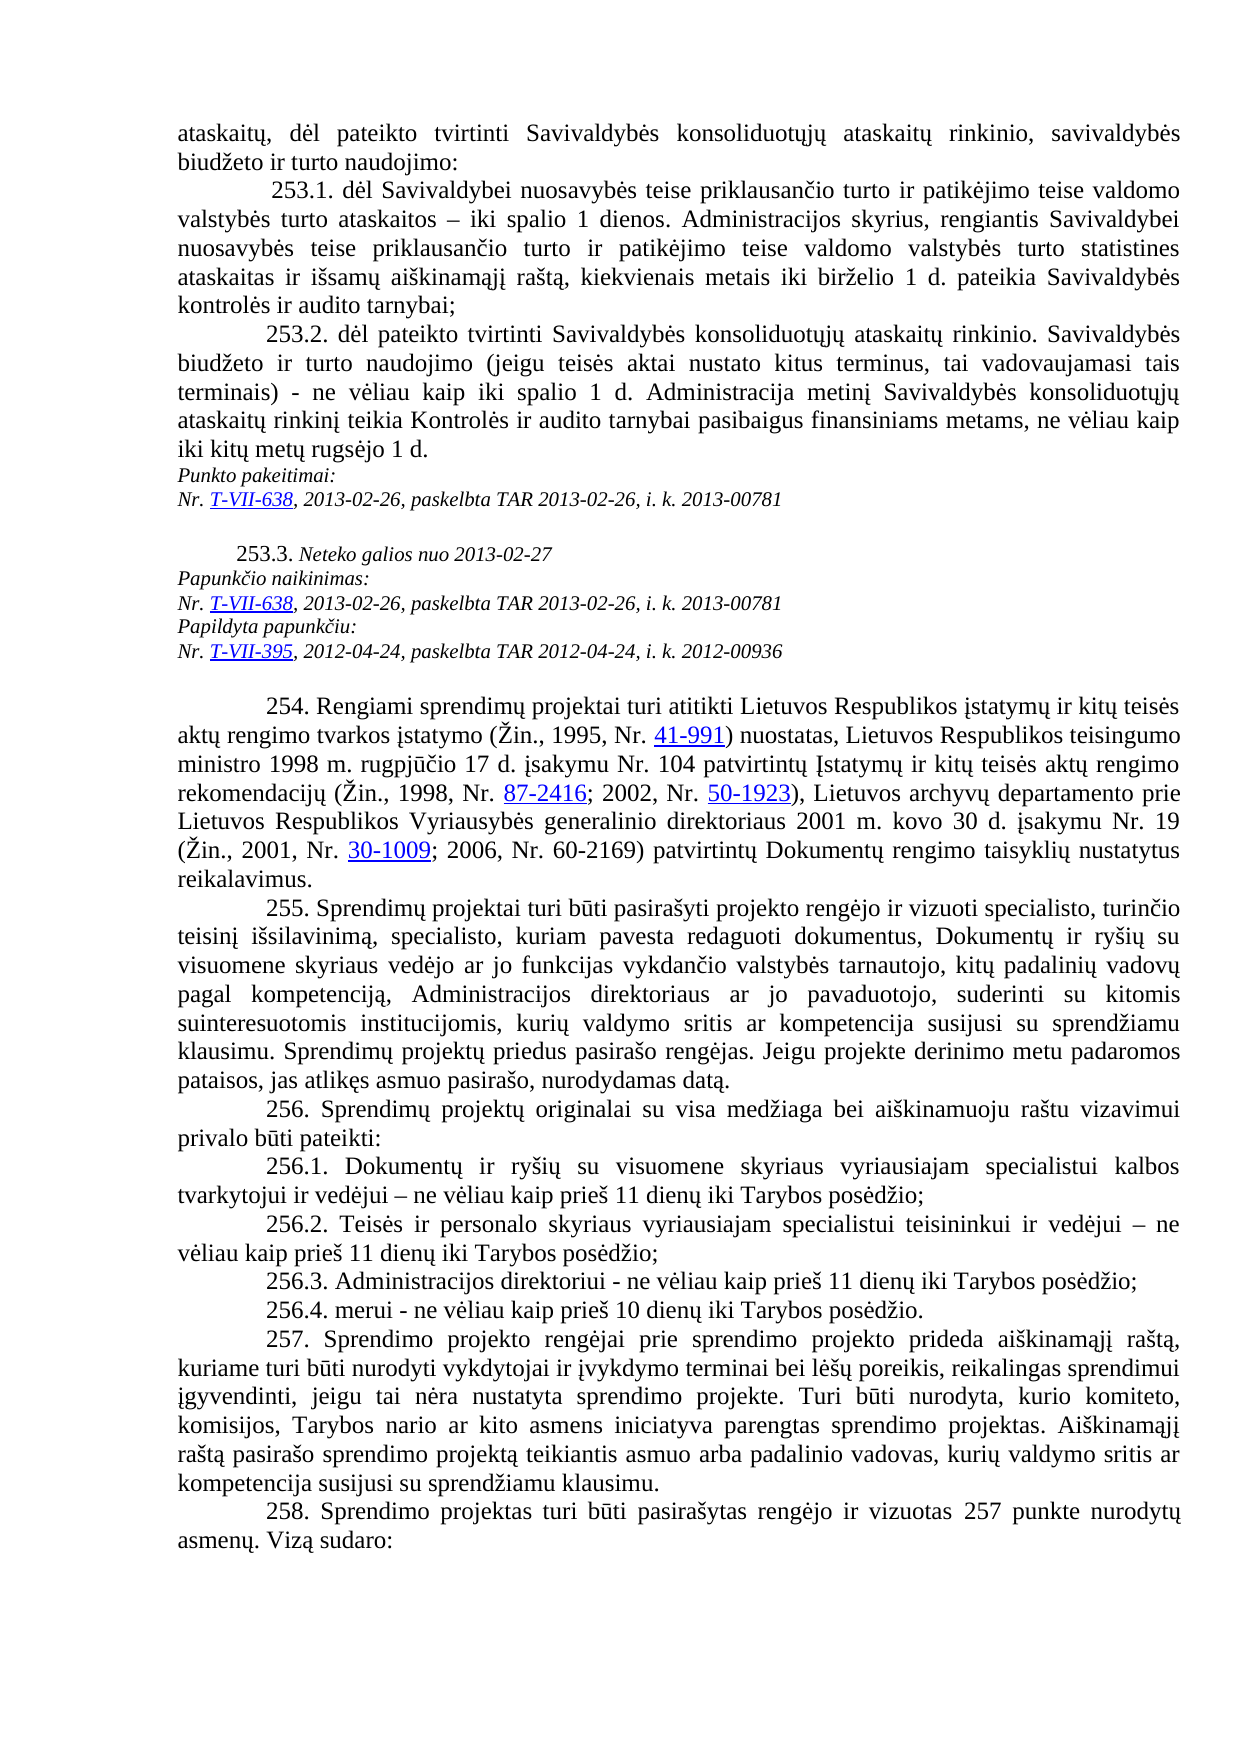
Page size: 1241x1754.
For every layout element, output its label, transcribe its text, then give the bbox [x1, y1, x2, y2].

text 256.1. Dokumentų ir ryšių su visuomene skyriaus vyriausiajam specialistui kalbos tvarkytojui ir vedėjui – ne vėliau kaip prieš 11 dienų iki Tarybos posėdžio; [177, 1151, 1181, 1209]
text Punkto pakeitimai: [177, 463, 1181, 487]
text ataskaitų, dėl pateikto tvirtinti Savivaldybės konsoliduotųjų ataskaitų rinkinio, savivaldybės biudžeto ir turto naudojimo: [177, 118, 1181, 176]
text 256. Sprendimų projektų originalai su visa medžiaga bei aiškinamuoju raštu vizavimui privalo būti pateikti: [177, 1094, 1181, 1151]
text 254. Rengiami sprendimų projektai turi atitikti Lietuvos Respublikos įstatymų ir kitų teisės aktų rengimo tvarkos įstatymo (Žin., 1995, Nr. 41-991) nuostatas, Lietuvos Respublikos teisingumo ministro 1998 m. rugpjūčio 17 d. įsakymu Nr. 104 patvirtintų Įstatymų ir kitų teisės aktų rengimo rekomendacijų (Žin., 1998, Nr. 87-2416; 2002, Nr. 50-1923), Lietuvos archyvų departamento prie Lietuvos Respublikos Vyriausybės generalinio direktoriaus 2001 m. kovo 30 d. įsakymu Nr. 19 (Žin., 2001, Nr. 30-1009; 2006, Nr. 60-2169) patvirtintų Dokumentų rengimo taisyklių nustatytus reikalavimus. [177, 691, 1181, 893]
text 253.3. Neteko galios nuo 2013-02-27 [177, 540, 1181, 566]
text Nr. T-VII-638, 2013-02-26, paskelbta TAR 2013-02-26, i. k. 2013-00781 [177, 487, 1181, 511]
text 256.3. Administracijos direktoriui - ne vėliau kaip prieš 11 dienų iki Tarybos posėdžio; [177, 1266, 1181, 1295]
text 258. Sprendimo projektas turi būti pasirašytas rengėjo ir vizuotas 257 punkte nurodytų asmenų. Vizą sudaro: [177, 1496, 1181, 1554]
text 256.2. Teisės ir personalo skyriaus vyriausiajam specialistui teisininkui ir vedėjui – ne vėliau kaip prieš 11 dienų iki Tarybos posėdžio; [177, 1209, 1181, 1266]
text Papunkčio naikinimas: [177, 566, 1181, 590]
text Papildyta papunkčiu: [177, 614, 1181, 638]
text 253.2. dėl pateikto tvirtinti Savivaldybės konsoliduotųjų ataskaitų rinkinio. Savivaldybės biudžeto ir turto naudojimo (jeigu teisės aktai nustato kitus terminus, tai vadovaujamasi tais terminais) - ne vėliau kaip iki spalio 1 d. Administracija metinį Savivaldybės konsoliduotųjų ataskaitų rinkinį teikia Kontrolės ir audito tarnybai pasibaigus finansiniams metams, ne vėliau kaip iki kitų metų rugsėjo 1 d. [177, 319, 1181, 463]
text 255. Sprendimų projektai turi būti pasirašyti projekto rengėjo ir vizuoti specialisto, turinčio teisinį išsilavinimą, specialisto, kuriam pavesta redaguoti dokumentus, Dokumentų ir ryšių su visuomene skyriaus vedėjo ar jo funkcijas vykdančio valstybės tarnautojo, kitų padalinių vadovų pagal kompetenciją, Administracijos direktoriaus ar jo pavaduotojo, suderinti su kitomis suinteresuotomis institucijomis, kurių valdymo sritis ar kompetencija susijusi su sprendžiamu klausimu. Sprendimų projektų priedus pasirašo rengėjas. Jeigu projekte derinimo metu padaromos pataisos, jas atlikęs asmuo pasirašo, nurodydamas datą. [177, 893, 1181, 1094]
text 257. Sprendimo projekto rengėjai prie sprendimo projekto prideda aiškinamąjį raštą, kuriame turi būti nurodyti vykdytojai ir įvykdymo terminai bei lėšų poreikis, reikalingas sprendimui įgyvendinti, jeigu tai nėra nustatyta sprendimo projekte. Turi būti nurodyta, kurio komiteto, komisijos, Tarybos nario ar kito asmens iniciatyva parengtas sprendimo projektas. Aiškinamąjį raštą pasirašo sprendimo projektą teikiantis asmuo arba padalinio vadovas, kurių valdymo sritis ar kompetencija susijusi su sprendžiamu klausimu. [177, 1324, 1181, 1496]
text 253.1. dėl Savivaldybei nuosavybės teise priklausančio turto ir patikėjimo teise valdomo valstybės turto ataskaitos – iki spalio 1 dienos. Administracijos skyrius, rengiantis Savivaldybei nuosavybės teise priklausančio turto ir patikėjimo teise valdomo valstybės turto statistines ataskaitas ir išsamų aiškinamąjį raštą, kiekvienais metais iki birželio 1 d. pateikia Savivaldybės kontrolės ir audito tarnybai; [177, 176, 1181, 319]
text 256.4. merui - ne vėliau kaip prieš 10 dienų iki Tarybos posėdžio. [177, 1295, 1181, 1324]
text Nr. T-VII-395, 2012-04-24, paskelbta TAR 2012-04-24, i. k. 2012-00936 [177, 638, 1181, 663]
text Nr. T-VII-638, 2013-02-26, paskelbta TAR 2013-02-26, i. k. 2013-00781 [177, 590, 1181, 614]
